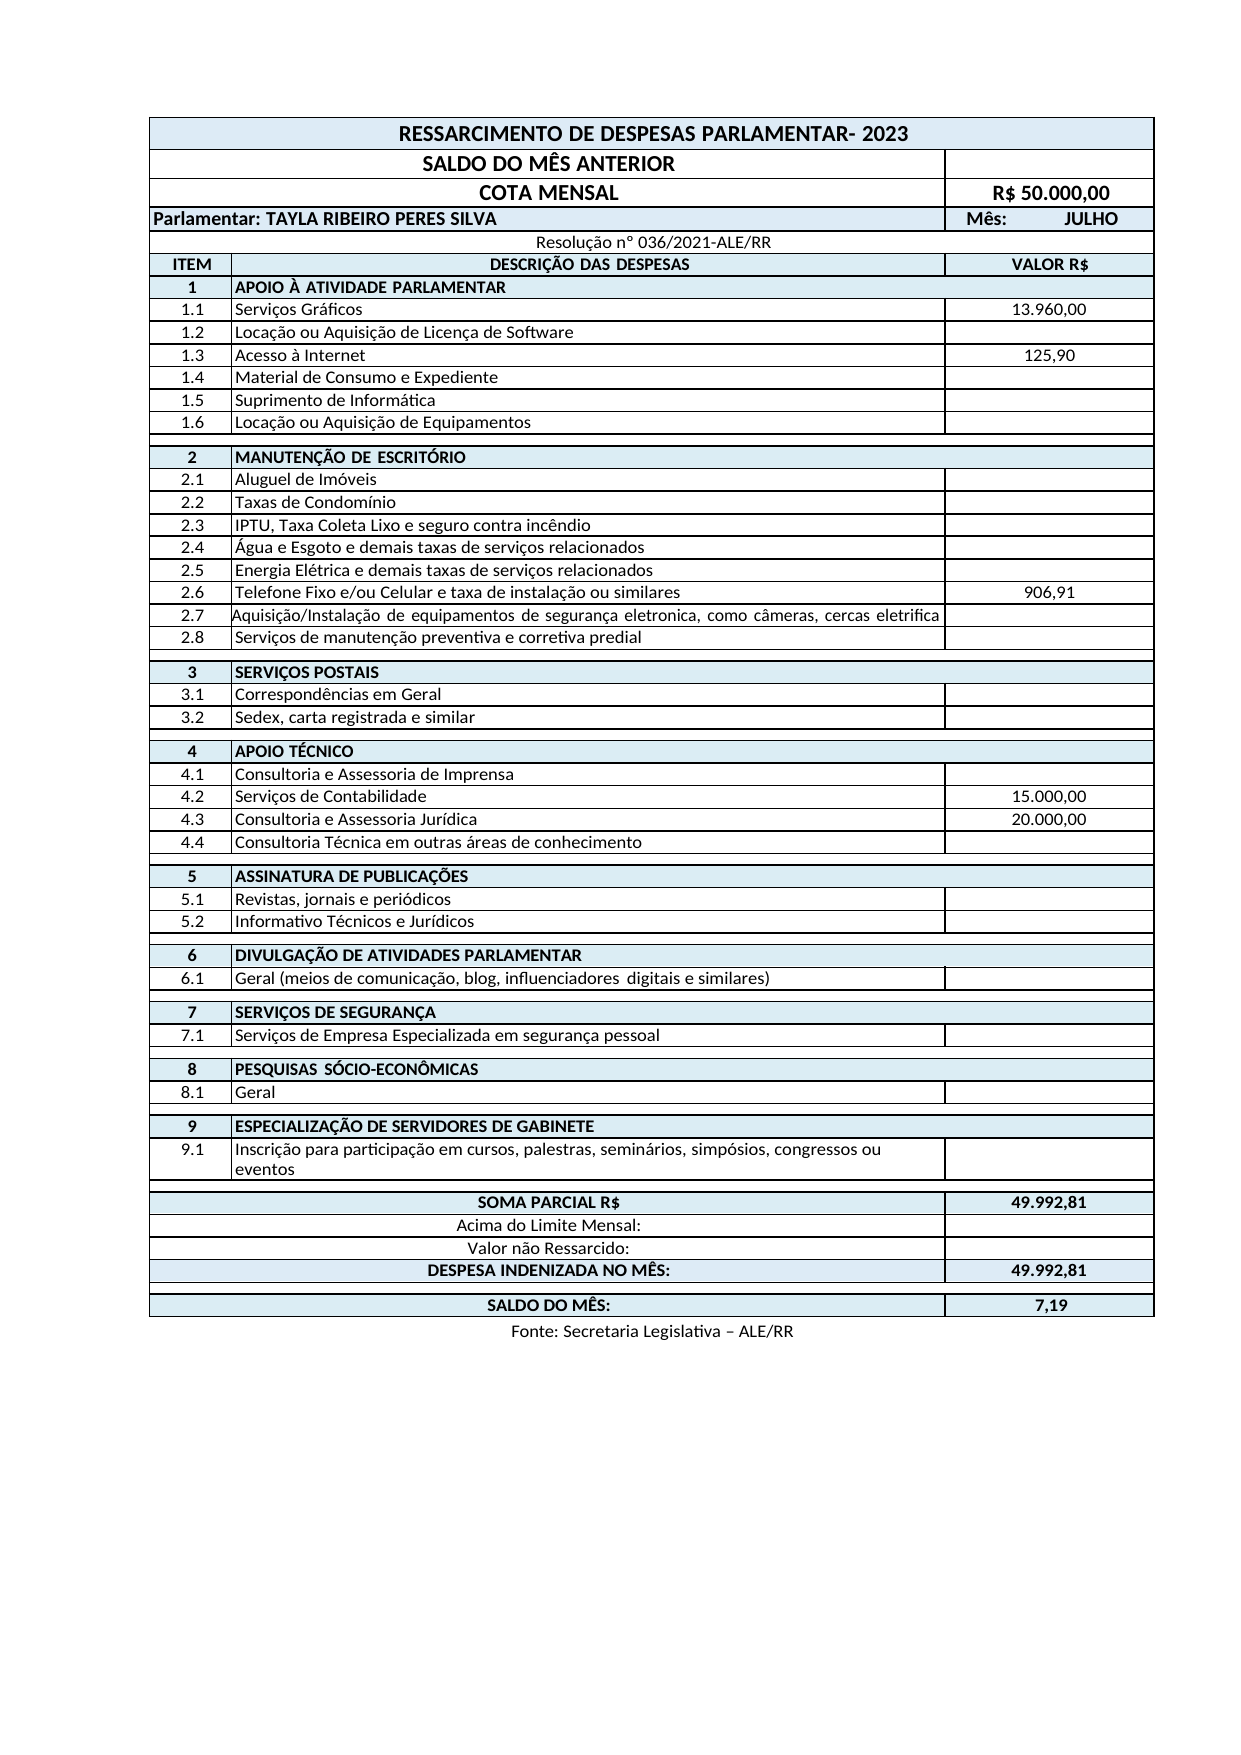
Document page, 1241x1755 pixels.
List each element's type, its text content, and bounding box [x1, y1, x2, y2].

table_cell [946, 1025, 1153, 1046]
table_cell 4.2 [150, 786, 231, 807]
table_cell APOIO TÉCNICO [232, 741, 1153, 762]
table_cell Acesso à Internet [232, 345, 944, 366]
table_cell Valor não Ressarcido: [150, 1238, 944, 1259]
table_cell 13.960,00 [946, 299, 1153, 320]
table_cell [150, 1283, 1153, 1293]
table_cell DESCRIÇÃO DAS DESPESAS [232, 254, 944, 275]
table_cell 4 [150, 741, 231, 762]
table_cell SOMA PARCIAL R$ [150, 1193, 944, 1213]
table_cell [150, 1181, 1153, 1191]
table_cell Sedex, carta registrada e similar [232, 707, 944, 728]
table_cell 1.3 [150, 345, 231, 366]
text Fonte: Secretaria Legislativa – ALE/RR [510, 1320, 794, 1342]
table_cell [946, 1238, 1153, 1259]
table_cell Aluguel de Imóveis [232, 469, 944, 490]
table_cell [150, 1047, 1153, 1057]
table_cell 15.000,00 [946, 786, 1153, 807]
table_cell Correspondências em Geral [232, 684, 944, 705]
table_cell [946, 322, 1153, 343]
table_cell Taxas de Condomínio [232, 492, 944, 513]
table_cell [946, 888, 1153, 909]
table_cell SALDO DO MÊS ANTERIOR [150, 150, 944, 177]
table_cell [946, 150, 1153, 177]
table_cell APOIO À ATIVIDADE PARLAMENTAR [232, 277, 1153, 298]
table_cell COTA MENSAL [150, 179, 944, 206]
table_cell SERVIÇOS DE SEGURANÇA [232, 1002, 1153, 1023]
table_cell 1.5 [150, 390, 231, 411]
table_cell [150, 730, 1153, 739]
table_cell 6 [150, 945, 231, 966]
table_cell [946, 968, 1153, 989]
table_cell 2.7 [150, 605, 231, 626]
table_cell 49.992,81 [946, 1193, 1153, 1213]
table_cell 2.2 [150, 492, 231, 513]
table_cell Locação ou Aquisição de Equipamentos [232, 412, 944, 433]
table_cell 2.6 [150, 582, 231, 603]
table_cell 2.1 [150, 469, 231, 490]
table_cell PESQUISAS SÓCIO-ECONÔMICAS [232, 1059, 1153, 1080]
table_cell 3.2 [150, 707, 231, 728]
table_cell Revistas, jornais e periódicos [232, 888, 944, 909]
table_cell Inscrição para participação em cursos, palestras, seminários, simpósios, congressos ou eventos [232, 1139, 944, 1179]
table_cell [946, 707, 1153, 728]
table_cell [150, 854, 1153, 864]
table_cell 2 [150, 447, 231, 468]
table_cell Serviços de Contabilidade [232, 786, 944, 807]
table_cell MANUTENÇÃO DE ESCRITÓRIO [232, 447, 1153, 468]
table_cell [946, 515, 1153, 535]
table_cell 7 [150, 1002, 231, 1023]
table_cell 20.000,00 [946, 809, 1153, 830]
table_cell 1.1 [150, 299, 231, 320]
table_cell [946, 412, 1153, 433]
table_cell 9 [150, 1116, 231, 1137]
table_cell Aquisição/Instalação de equipamentos de segurança eletronica, como câmeras, cercas eletrifica [232, 605, 944, 626]
table_cell Telefone Fixo e/ou Celular e taxa de instalação ou similares [232, 582, 944, 603]
table_cell 1 [150, 277, 231, 298]
table_cell Parlamentar: TAYLA RIBEIRO PERES SILVA [150, 208, 944, 230]
table_cell [150, 1104, 1153, 1114]
table_cell 125,90 [946, 345, 1153, 366]
table_cell ESPECIALIZAÇÃO DE SERVIDORES DE GABINETE [232, 1116, 1153, 1137]
table_cell [946, 1082, 1153, 1103]
table_cell Serviços de Empresa Especializada em segurança pessoal [232, 1025, 944, 1046]
table_cell ITEM [150, 254, 231, 275]
table_cell [150, 435, 1153, 445]
table_cell SERVIÇOS POSTAIS [232, 662, 1153, 683]
table_cell Serviços Gráficos [232, 299, 944, 320]
table_cell [946, 390, 1153, 411]
table_cell 5.2 [150, 911, 231, 932]
table_cell ASSINATURA DE PUBLICAÇÕES [232, 866, 1153, 887]
table_cell 906,91 [946, 582, 1153, 603]
table_cell Serviços de manutenção preventiva e corretiva predial [232, 627, 944, 648]
table_cell DIVULGAÇÃO DE ATIVIDADES PARLAMENTAR [232, 945, 1153, 966]
table_cell [946, 537, 1153, 558]
table_cell [946, 605, 1153, 626]
table_cell VALOR R$ [946, 254, 1153, 275]
table_cell 8 [150, 1059, 231, 1080]
table_cell [946, 492, 1153, 513]
table_cell 4.3 [150, 809, 231, 830]
table_cell [946, 832, 1153, 853]
table_cell Informativo Técnicos e Jurídicos [232, 911, 944, 932]
table_cell SALDO DO MÊS: [150, 1295, 944, 1316]
table_cell [150, 650, 1153, 660]
table_cell 8.1 [150, 1082, 231, 1103]
table_cell Locação ou Aquisição de Licença de Software [232, 322, 944, 343]
table_cell 7,19 [946, 1295, 1153, 1316]
table_cell Consultoria Técnica em outras áreas de conhecimento [232, 832, 944, 853]
table_cell [946, 911, 1153, 932]
table_cell 2.5 [150, 560, 231, 581]
table_cell R$ 50.000,00 [946, 179, 1153, 206]
table_cell 7.1 [150, 1025, 231, 1046]
table_cell IPTU, Taxa Coleta Lixo e seguro contra incêndio [232, 515, 944, 535]
table_cell 5.1 [150, 888, 231, 909]
table_cell 1.6 [150, 412, 231, 433]
table_cell 49.992,81 [946, 1260, 1153, 1281]
table_cell Resolução nº 036/2021-ALE/RR [150, 232, 1153, 252]
table_cell Energia Elétrica e demais taxas de serviços relacionados [232, 560, 944, 581]
table_cell Material de Consumo e Expediente [232, 367, 944, 388]
table_cell Mês: JULHO [946, 208, 1153, 230]
table_cell 4.4 [150, 832, 231, 853]
table_cell Água e Esgoto e demais taxas de serviços relacionados [232, 537, 944, 558]
table_cell 3 [150, 662, 231, 683]
table_cell 1.2 [150, 322, 231, 343]
table_cell [150, 991, 1153, 1001]
table_cell DESPESA INDENIZADA NO MÊS: [150, 1260, 944, 1281]
table_cell 4.1 [150, 764, 231, 785]
table_cell 2.8 [150, 627, 231, 648]
table_cell Suprimento de Informática [232, 390, 944, 411]
table_cell [946, 367, 1153, 388]
table_cell 1.4 [150, 367, 231, 388]
table_cell 2.4 [150, 537, 231, 558]
table_cell Geral [232, 1082, 944, 1103]
table_cell 3.1 [150, 684, 231, 705]
table_cell Acima do Limite Mensal: [150, 1215, 944, 1236]
table_cell [946, 627, 1153, 648]
table_cell [946, 764, 1153, 785]
table_cell Geral (meios de comunicação, blog, influenciadores digitais e similares) [232, 968, 944, 989]
table_cell 9.1 [150, 1139, 231, 1179]
table_header RESSARCIMENTO DE DESPESAS PARLAMENTAR- 2023 [150, 118, 1153, 149]
table_cell Consultoria e Assessoria Jurídica [232, 809, 944, 830]
table_cell [150, 934, 1153, 944]
table_cell [946, 1215, 1153, 1236]
table_cell [946, 469, 1153, 490]
table_cell 2.3 [150, 515, 231, 535]
table_cell [946, 1139, 1153, 1179]
table_cell 5 [150, 866, 231, 887]
table_cell [946, 560, 1153, 581]
table_cell 6.1 [150, 968, 231, 989]
table_cell Consultoria e Assessoria de Imprensa [232, 764, 944, 785]
table_cell [946, 684, 1153, 705]
